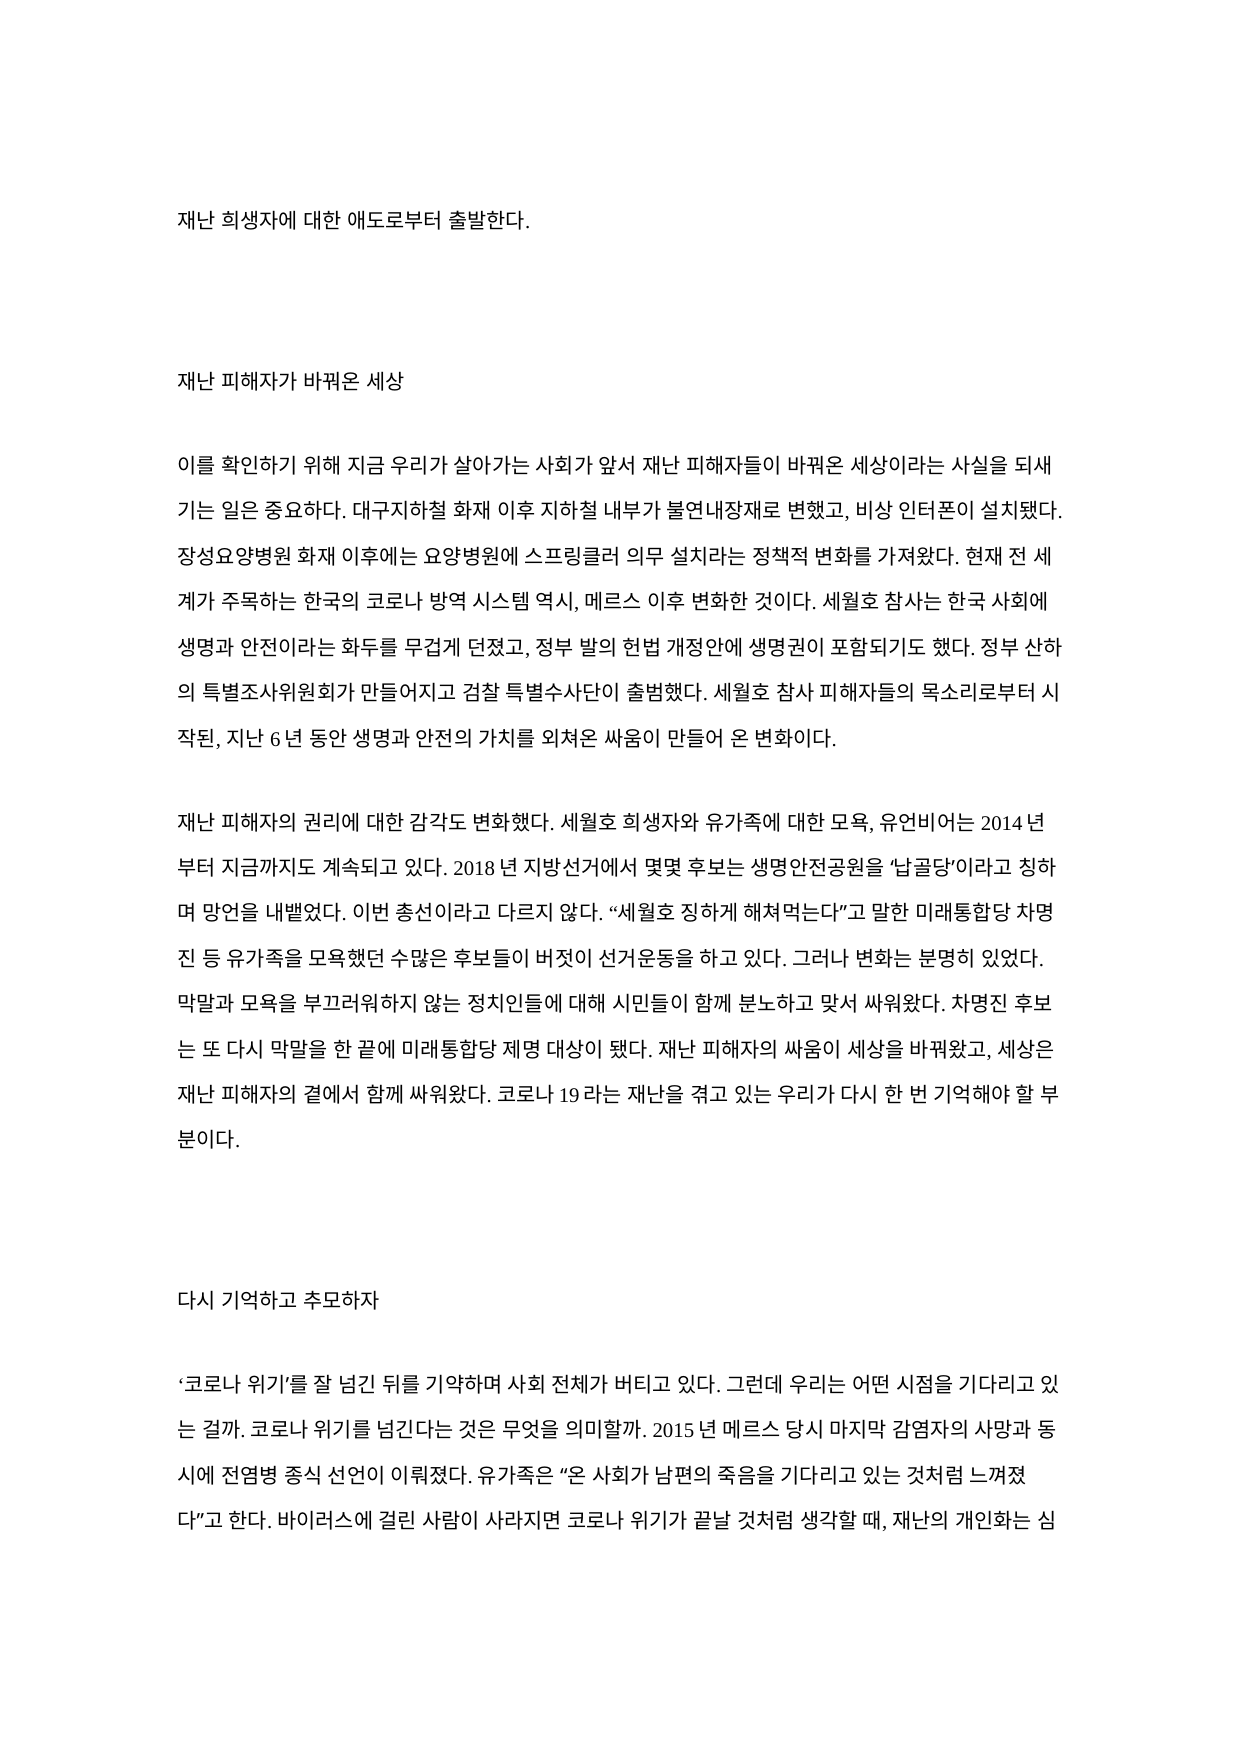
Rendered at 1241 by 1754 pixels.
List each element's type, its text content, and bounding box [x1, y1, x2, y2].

text 이를 확인하기 위해 지금 우리가 살아가는 사회가 앞서 재난 피해자들이 바꿔온 세상이라는 사실을 되새기는 일은 중요하다. 대구지하철 화재 이후 지하철 내부가 불연내장재로 변했고, 비상 인터폰이 설치됐다. 장성요양병원 화재 이후에는 요양병원에 스프링클러 의무 설치라는 정책적 변화를 가져왔다. 현재 전 세계가 주목하는 한국의 코로나 방역 시스템 역시, 메르스 이후 변화한 것이다. 세월호 참사는 한국 사회에 생명과 안전이라는 화두를 무겁게 던졌고, 정부 발의 헌법 개정안에 생명권이 포함되기도 했다. 정부 산하의 특별조사위원회가 만들어지고 검찰 특별수사단이 출범했다. 세월호 참사 피해자들의 목소리로부터 시작된, 지난 6년 동안 생명과 안전의 가치를 외쳐온 싸움이 만들어 온 변화이다. [177, 451, 1063, 752]
text 재난 희생자에 대한 애도로부터 출발한다. [177, 207, 1063, 235]
text 다시 기억하고 추모하자 [177, 1286, 1063, 1315]
text 재난 피해자의 권리에 대한 감각도 변화했다. 세월호 희생자와 유가족에 대한 모욕, 유언비어는 2014년부터 지금까지도 계속되고 있다. 2018년 지방선거에서 몇몇 후보는 생명안전공원을 ‘납골당’이라고 칭하며 망언을 내뱉었다. 이번 총선이라고 다르지 않다. “세월호 징하게 해쳐먹는다”고 말한 미래통합당 차명진 등 유가족을 모욕했던 수많은 후보들이 버젓이 선거운동을 하고 있다. 그러나 변화는 분명히 있었다. 막말과 모욕을 부끄러워하지 않는 정치인들에 대해 시민들이 함께 분노하고 맞서 싸워왔다. 차명진 후보는 또 다시 막말을 한 끝에 미래통합당 제명 대상이 됐다. 재난 피해자의 싸움이 세상을 바꿔왔고, 세상은 재난 피해자의 곁에서 함께 싸워왔다. 코로나19라는 재난을 겪고 있는 우리가 다시 한 번 기억해야 할 부분이다. [177, 808, 1063, 1154]
text 재난 피해자가 바꿔온 세상 [177, 367, 1063, 396]
text ‘코로나 위기’를 잘 넘긴 뒤를 기약하며 사회 전체가 버티고 있다. 그런데 우리는 어떤 시점을 기다리고 있는 걸까. 코로나 위기를 넘긴다는 것은 무엇을 의미할까. 2015년 메르스 당시 마지막 감염자의 사망과 동시에 전염병 종식 선언이 이뤄졌다. 유가족은 “온 사회가 남편의 죽음을 기다리고 있는 것처럼 느껴졌다”고 한다. 바이러스에 걸린 사람이 사라지면 코로나 위기가 끝날 것처럼 생각할 때, 재난의 개인화는 심 [177, 1370, 1063, 1535]
